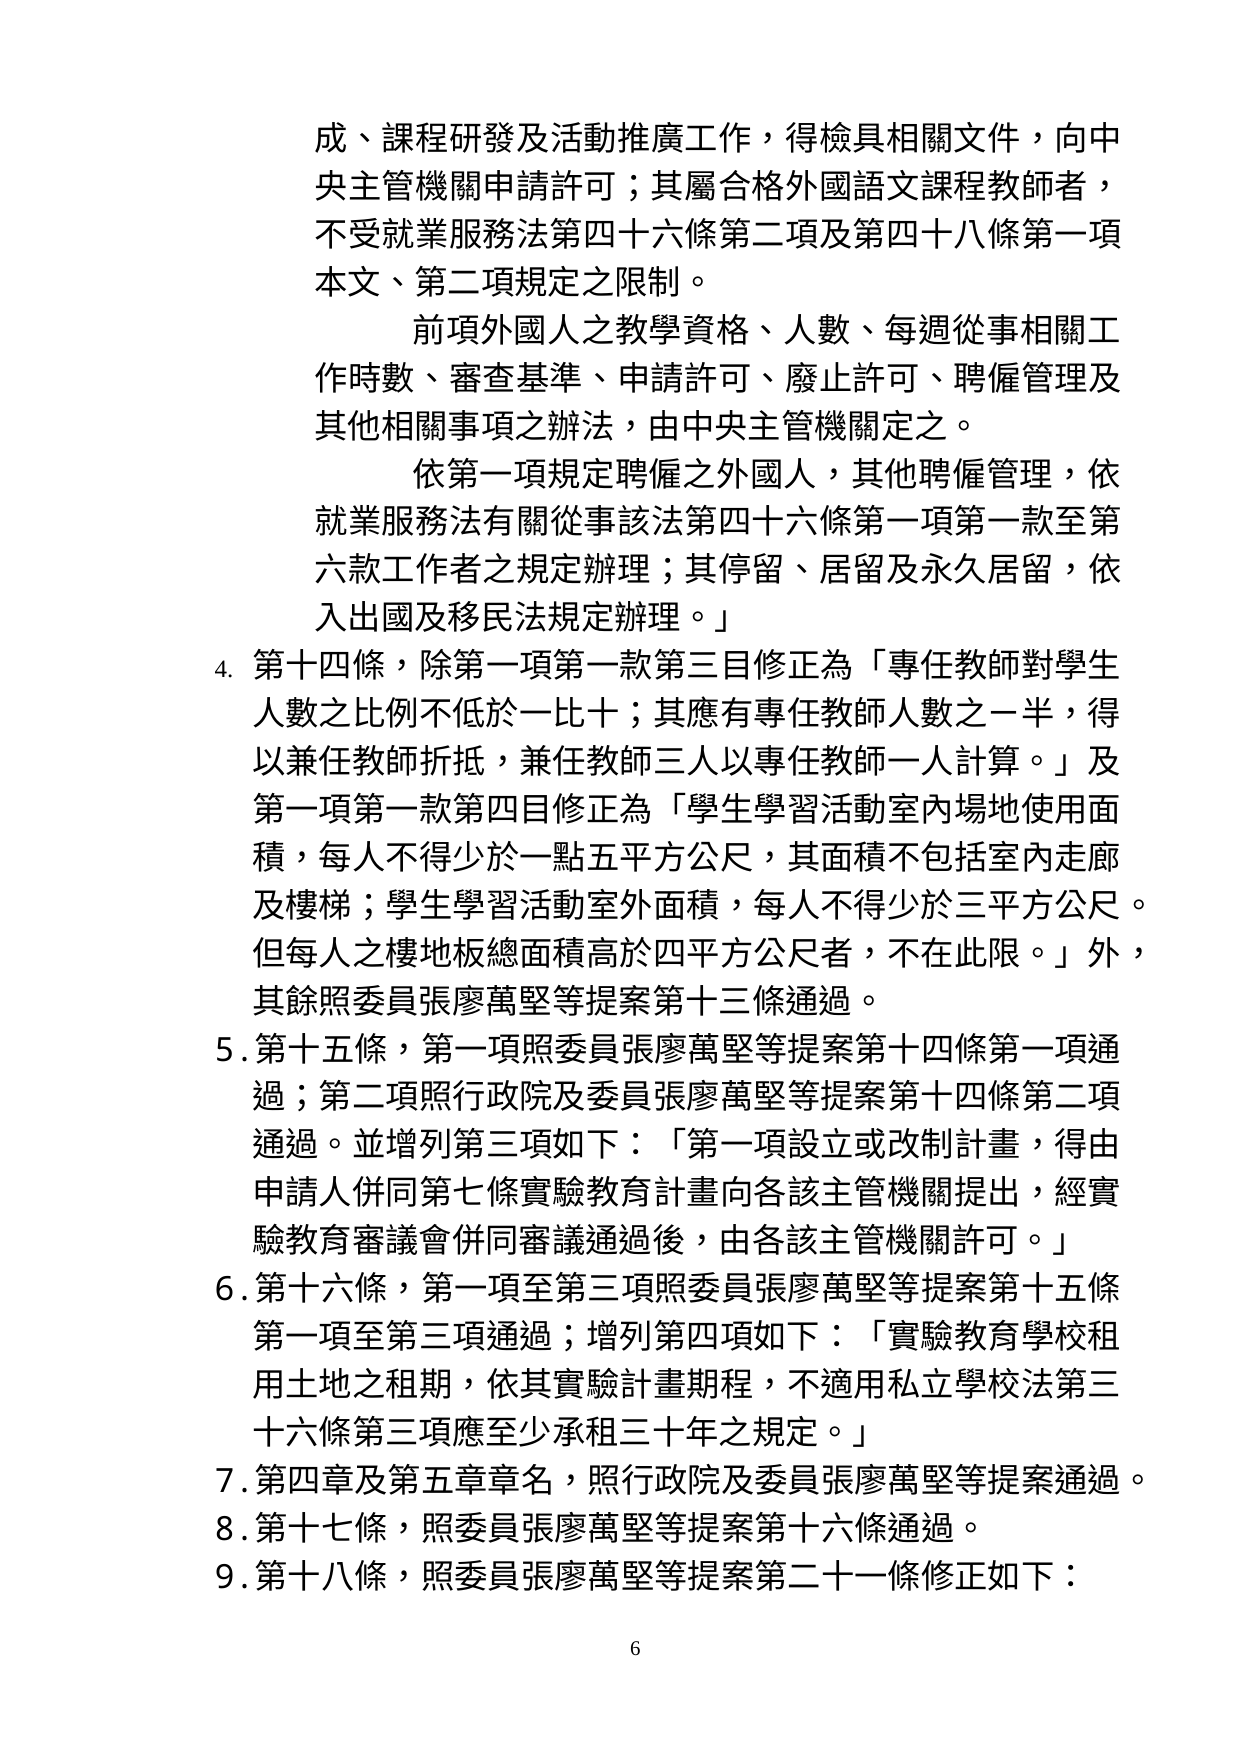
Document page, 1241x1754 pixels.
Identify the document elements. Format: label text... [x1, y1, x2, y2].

text 成、課程研發及活動推廣工作，得檢具相關文件，向中央主管機關申請許可；其屬合格外國語文課程教師者，不受就業服務法第四十六條第二項及第四十八條第一項本文、第二項規定之限制。 [248, 112, 1122, 304]
text 9.第十八條，照委員張廖萬堅等提案第二十一條修正如下： [214, 1550, 1122, 1598]
text 依第一項規定聘僱之外國人，其他聘僱管理，依就業服務法有關從事該法第四十六條第一項第一款至第六款工作者之規定辦理；其停留、居留及永久居留，依入出國及移民法規定辦理。」 [248, 448, 1122, 639]
text 8.第十七條，照委員張廖萬堅等提案第十六條通過。 [214, 1502, 1122, 1550]
list 第四章及第五章章名，照行政院及委員張廖萬堅等提案通過。 [214, 1454, 1122, 1502]
list 第十四條，除第一項第一款第三目修正為「專任教師對學生人數之比例不低於一比十；其應有專任教師人數之ㄧ半，得以兼任教師折抵，兼任教師三人以專任教師一人計算。」及第一項第一款第四目修正為「學生學習活動室內場地使用面積，每人不得少於一點五平方公尺，其面積不包括室內走廊及樓梯；學生學習活動室外面積，每人不得少於三平方公尺。但每人之樓地板總面積高於四平方公尺者，不在此限。」外，其餘照委員張廖萬堅等提案第十三條通過。 [214, 639, 1122, 1023]
list 第十六條，第一項至第三項照委員張廖萬堅等提案第十五條第一項至第三項通過；增列第四項如下：「實驗教育學校租用土地之租期，依其實驗計畫期程，不適用私立學校法第三十六條第三項應至少承租三十年之規定。」 [214, 1262, 1122, 1454]
text 前項外國人之教學資格、人數、每週從事相關工作時數、審查基準、申請許可、廢止許可、聘僱管理及其他相關事項之辦法，由中央主管機關定之。 [248, 304, 1122, 448]
list 第十五條，第一項照委員張廖萬堅等提案第十四條第一項通過；第二項照行政院及委員張廖萬堅等提案第十四條第二項通過。並增列第三項如下：「第一項設立或改制計畫，得由申請人併同第七條實驗教育計畫向各該主管機關提出，經實驗教育審議會併同審議通過後，由各該主管機關許可。」 [214, 1023, 1122, 1262]
